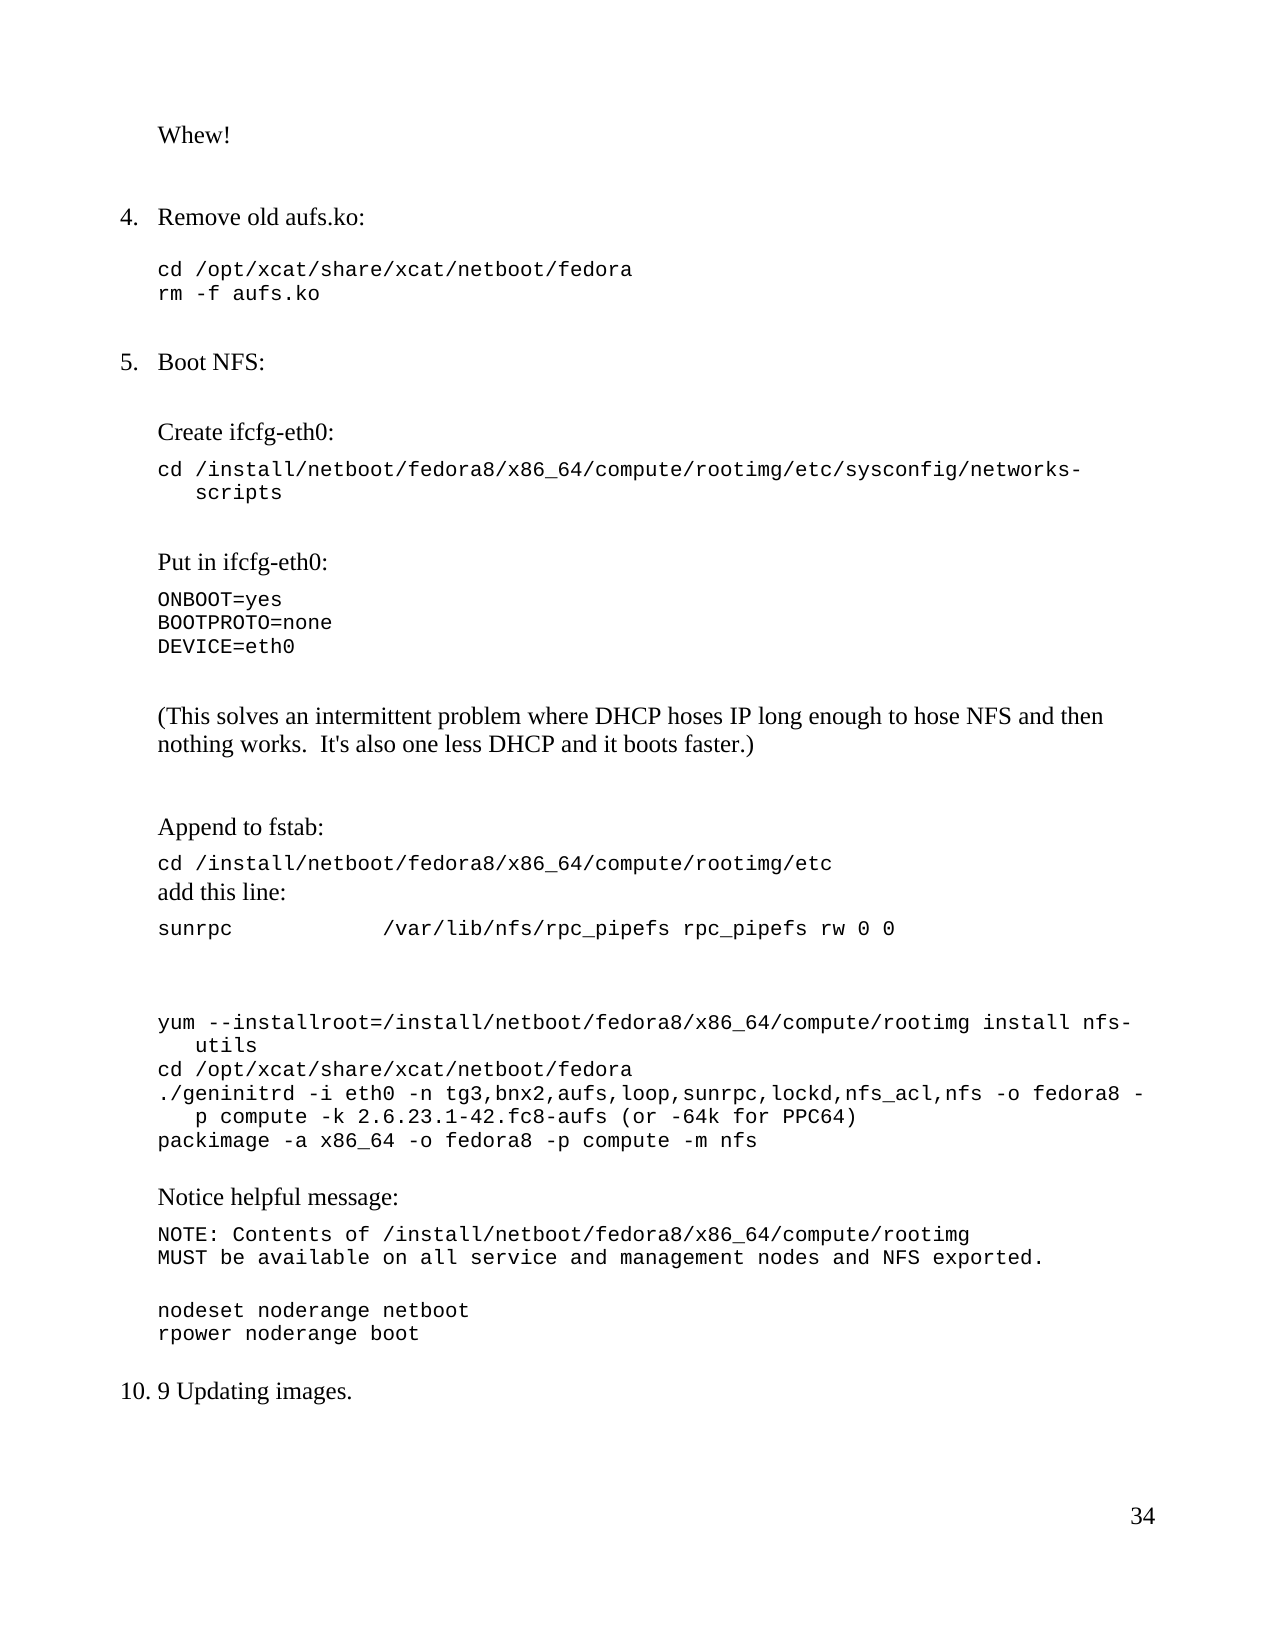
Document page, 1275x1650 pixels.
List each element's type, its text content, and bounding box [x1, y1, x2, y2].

text cd /opt/xcat/share/xcat/netboot/fedora [157, 259, 1155, 283]
text NOTE: Contents of /install/netboot/fedora8/x86_64/compute/rootimg [157, 1224, 1155, 1247]
text nodeset noderange netboot [157, 1300, 1155, 1323]
text Whew! [157, 120, 1155, 149]
text DEVICE=eth0 [157, 636, 1155, 659]
text Create ifcfg-eth0: [157, 417, 1155, 446]
text packimage -a x86_64 -o fedora8 -p compute -m nfs [157, 1130, 1155, 1154]
text (This solves an intermittent problem where DHCP hoses IP long enough to hose NFS and then nothing works. It's also one less DHCP and it boots faster.) [157, 701, 1155, 758]
text MUST be available on all service and management nodes and NFS exported. [157, 1247, 1155, 1271]
text cd /install/netboot/fedora8/x86_64/compute/rootimg/etc [157, 853, 1155, 877]
text add this line: [157, 877, 1155, 906]
text rm -f aufs.ko [157, 283, 1155, 307]
list Boot NFS: [120, 347, 1155, 376]
list Remove old aufs.ko: [120, 202, 1155, 259]
text yum --installroot=/install/netboot/fedora8/x86_64/compute/rootimg install nfs-utils [157, 1012, 1155, 1059]
text Put in ifcfg-eth0: [157, 547, 1155, 576]
text Append to fstab: [157, 812, 1155, 841]
text cd /install/netboot/fedora8/x86_64/compute/rootimg/etc/sysconfig/networks-scripts [157, 459, 1155, 506]
text BOOTPROTO=none [157, 612, 1155, 636]
text ONBOOT=yes [157, 588, 1155, 612]
text rpower noderange boot [157, 1323, 1155, 1347]
text Notice helpful message: [157, 1182, 1155, 1211]
text cd /opt/xcat/share/xcat/netboot/fedora [157, 1059, 1155, 1083]
text ./geninitrd -i eth0 -n tg3,bnx2,aufs,loop,sunrpc,lockd,nfs_acl,nfs -o fedora8 -p compute -k 2.6.23.1-42.fc8-aufs (or -64k for PPC64) [157, 1083, 1155, 1130]
text sunrpc /var/lib/nfs/rpc_pipefs rpc_pipefs rw 0 0 [157, 918, 1155, 942]
list 9 Updating images. [120, 1376, 1155, 1404]
